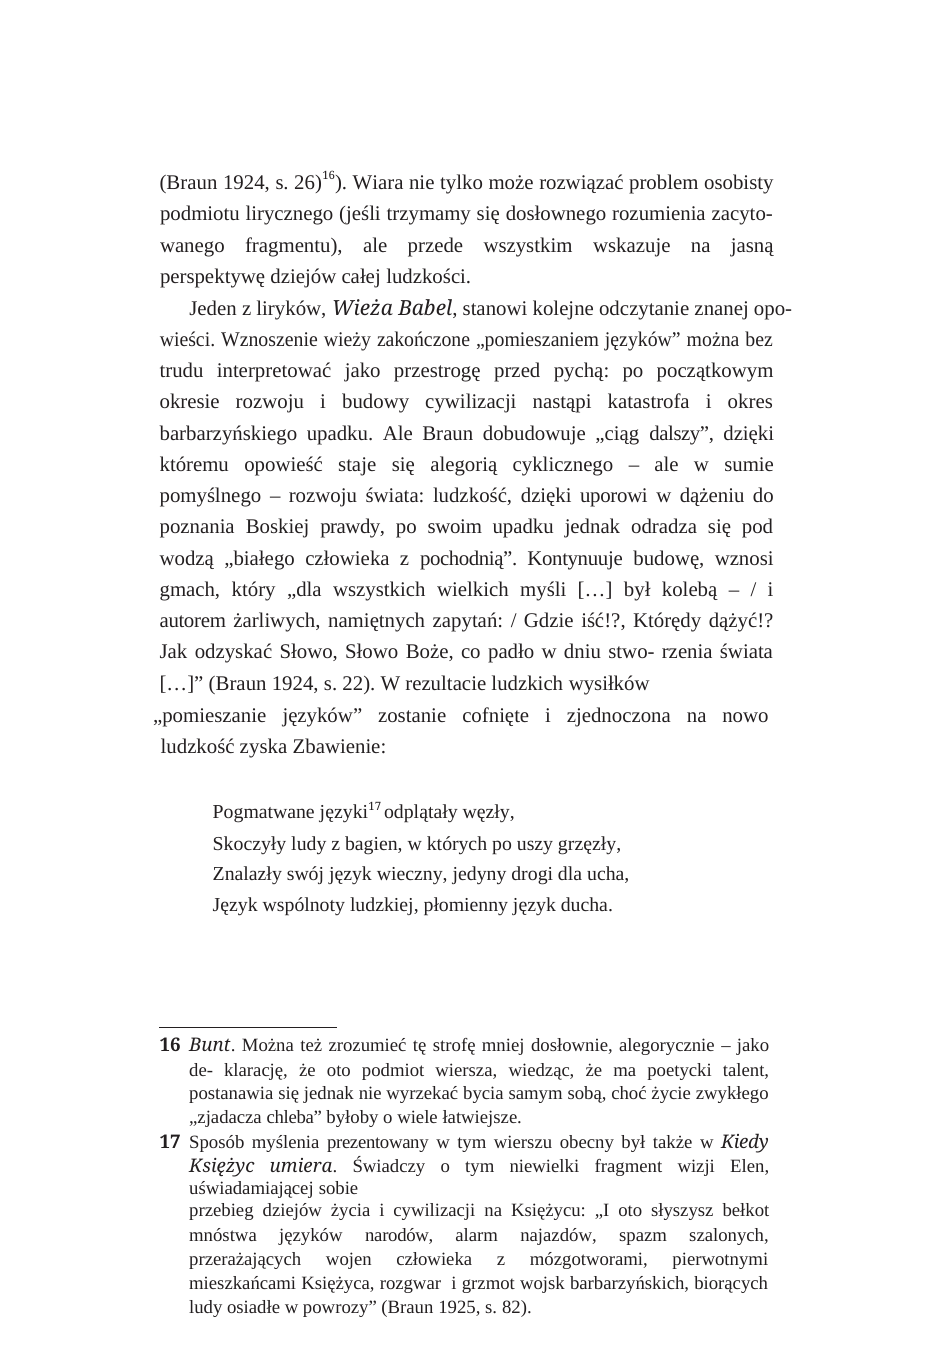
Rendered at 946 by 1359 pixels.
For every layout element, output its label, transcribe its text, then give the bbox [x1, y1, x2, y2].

text „pomieszanie języków” zostanie cofnięte i zjednoczona na nowo ludzkość zyska Zbawienie: [153, 703, 768, 758]
text Jeden z liryków, Wieża Babel, stanowi kolejne odczytanie znanej opo- [189, 295, 814, 321]
text (Braun 1924, s. 26)16). Wiara nie tylko może rozwiązać problem osobisty podmiotu lirycznego (jeśli trzymamy się dosłownego rozumienia zacyto- wanego fragmentu), ale przede wszystkim wskazuje na jasną perspektywę dziejów całej ludzkości. [159, 167, 774, 288]
text przebieg dziejów życia i cywilizacji na Księżycu: „I oto słyszysz bełkot mnóstwa języków narodów, alarm najazdów, spazm szalonych, przerażających wojen człowieka z mózgotworami, pierwotnymi mieszkańcami Księżyca, rozgwar i grzmot wojsk barbarzyńskich, biorących ludy osiadłe w powrozy” (Braun 1925, s. 82). [189, 1199, 769, 1318]
text Pogmatwane języki17 odplątały węzły, [212, 798, 814, 823]
list Bunt. Można też zrozumieć tę strofę mniej dosłownie, alegorycznie – jako de- klarację, że oto podmiot wiersza, wiedząc, że ma poetycki talent, postanawia się jednak nie wyrzekać bycia samym sobą, choć życie zwykłego „zjadacza chleba” byłoby o wiele łatwiejsze. [159, 1024, 769, 1127]
text wieści. Wznoszenie wieży zakończone „pomieszaniem języków” można bez trudu interpretować jako przestrogę przed pychą: po początkowym okresie rozwoju i budowy cywilizacji nastąpi katastrofa i okres barbarzyńskiego upadku. Ale Braun dobudowuje „ciąg dalszy”, dzięki któremu opowieść staje się alegorią cyklicznego – ale w sumie pomyślnego – rozwoju świata: ludzkość, dzięki uporowi w dążeniu do poznania Boskiej prawdy, po swoim upadku jednak odradza się pod wodzą „białego człowieka z pochodnią”. Kontynuuje budowę, wznosi gmach, który „dla wszystkich wielkich myśli […] był kolebą – / i autorem żarliwych, namiętnych zapytań: / Gdzie iść!?, Którędy dążyć!? Jak odzyskać Słowo, Słowo Boże, co padło w dniu stwo- rzenia świata […]” (Braun 1924, s. 22). W rezultacie ludzkich wysiłków [159, 327, 774, 694]
list Sposób myślenia prezentowany w tym wierszu obecny był także w Kiedy Księżyc umiera. Świadczy o tym niewielki fragment wizji Elen, uświadamiającej sobie [159, 1129, 769, 1198]
text Skoczyły ludy z bagien, w których po uszy grzęzły, Znalazły swój język wieczny, jedyny drogi dla ucha, Język wspólnoty ludzkiej, płomienny język ducha. [212, 831, 673, 916]
